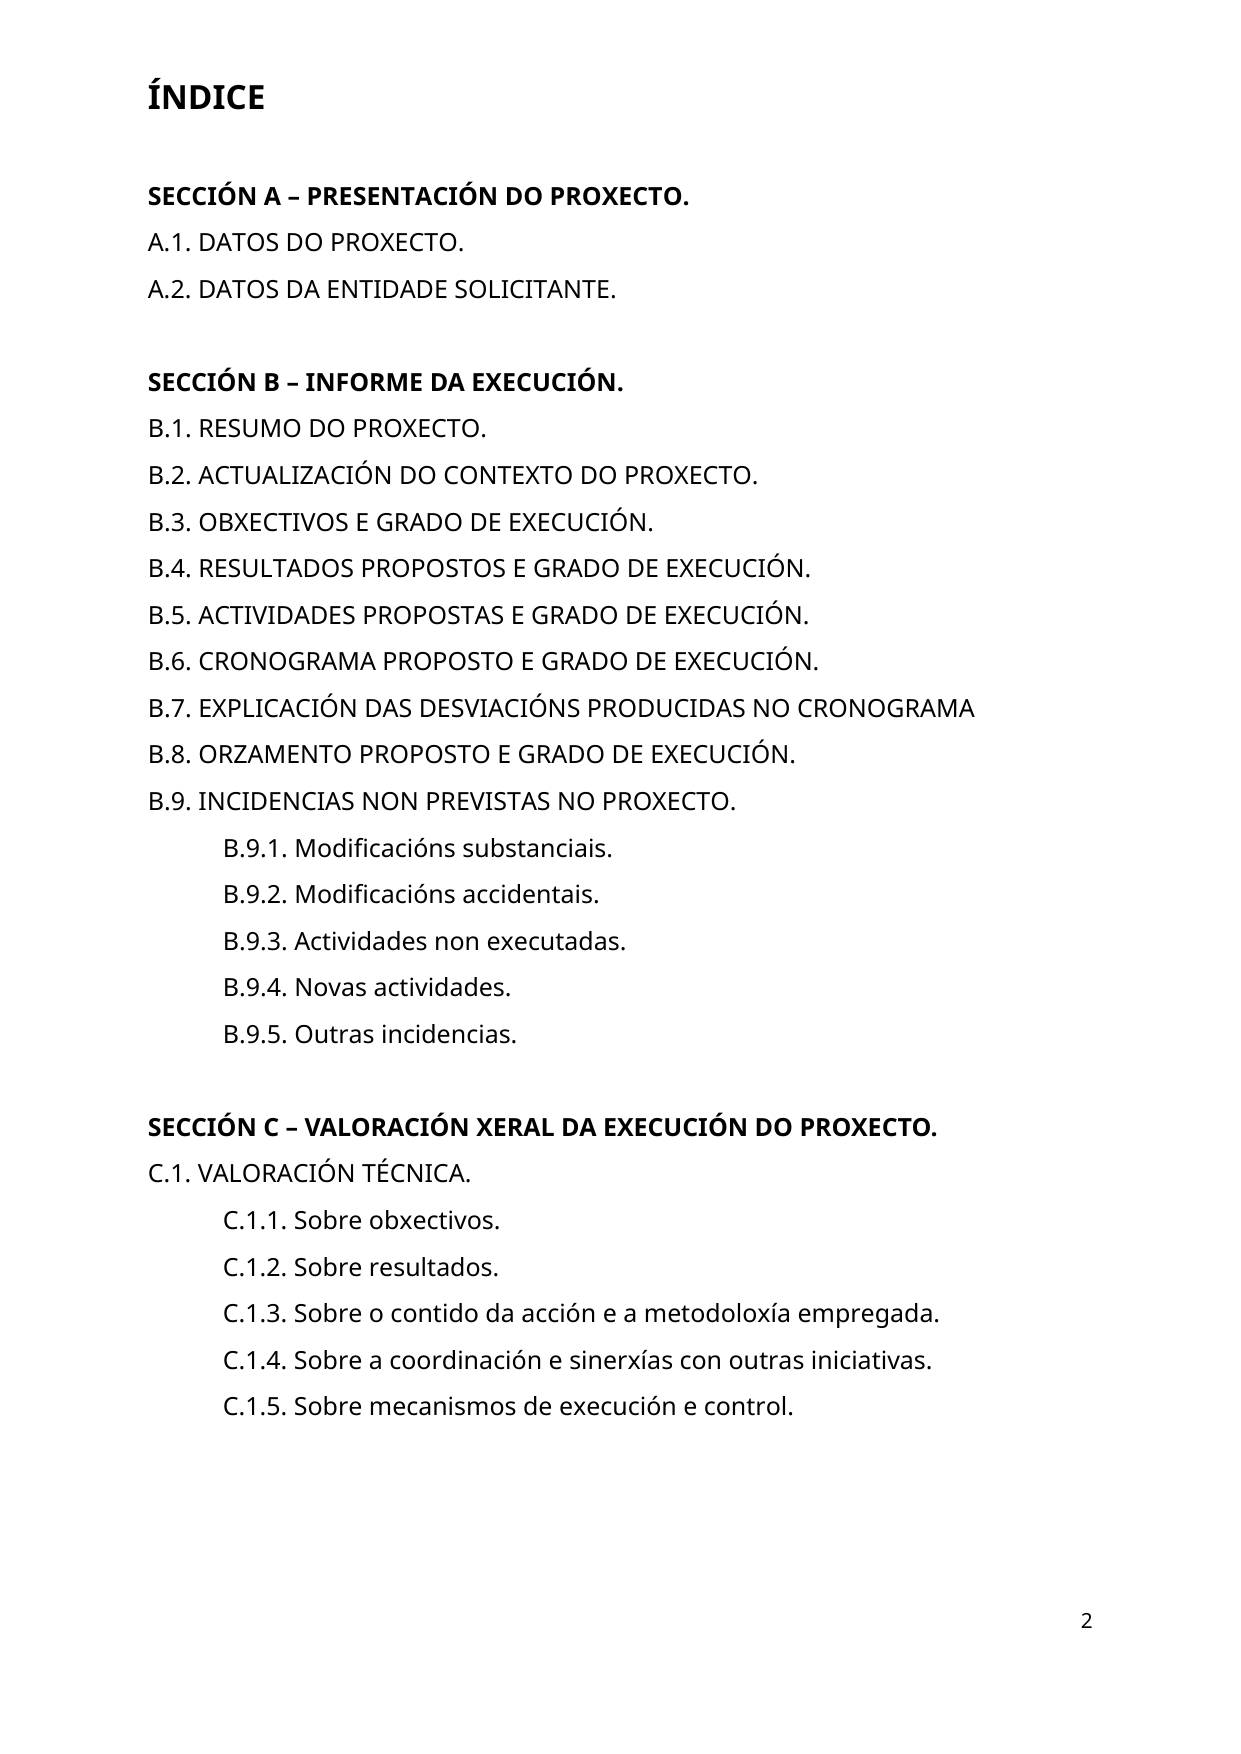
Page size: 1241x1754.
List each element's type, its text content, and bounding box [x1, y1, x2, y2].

text B.9.2. Modificacións accidentais. [223, 877, 1092, 911]
text SECCIÓN C – VALORACIÓN XERAL DA EXECUCIÓN DO PROXECTO. [148, 1109, 1092, 1144]
text C.1. VALORACIÓN TÉCNICA. [148, 1156, 1092, 1190]
text B.9.4. Novas actividades. [223, 970, 1092, 1004]
text C.1.3. Sobre o contido da acción e a metodoloxía empregada. [223, 1296, 1092, 1330]
text B.1. RESUMO DO PROXECTO. [148, 411, 1092, 445]
text B.2. ACTUALIZACIÓN DO CONTEXTO DO PROXECTO. [148, 458, 1092, 492]
text B.3. OBXECTIVOS E GRADO DE EXECUCIÓN. [148, 504, 1092, 538]
text C.1.5. Sobre mecanismos de execución e control. [223, 1389, 1092, 1423]
text B.5. ACTIVIDADES PROPOSTAS E GRADO DE EXECUCIÓN. [148, 597, 1092, 631]
text B.9.5. Outras incidencias. [223, 1016, 1092, 1051]
text B.6. CRONOGRAMA PROPOSTO E GRADO DE EXECUCIÓN. [148, 644, 1092, 678]
text B.9. INCIDENCIAS NON PREVISTAS NO PROXECTO. [148, 784, 1092, 818]
text C.1.2. Sobre resultados. [223, 1249, 1092, 1283]
text B.7. EXPLICACIÓN DAS DESVIACIÓNS PRODUCIDAS NO CRONOGRAMA [148, 691, 1092, 724]
text C.1.1. Sobre obxectivos. [223, 1203, 1092, 1237]
text ÍNDICE [148, 74, 1092, 119]
text A.2. DATOS DA ENTIDADE SOLICITANTE. [148, 271, 1092, 306]
text B.4. RESULTADOS PROPOSTOS E GRADO DE EXECUCIÓN. [148, 551, 1092, 585]
text B.9.3. Actividades non executadas. [223, 923, 1092, 957]
text C.1.4. Sobre a coordinación e sinerxías con outras iniciativas. [223, 1342, 1092, 1376]
text B.8. ORZAMENTO PROPOSTO E GRADO DE EXECUCIÓN. [148, 737, 1092, 771]
text SECCIÓN A – PRESENTACIÓN DO PROXECTO. [148, 178, 1092, 212]
text B.9.1. Modificacións substanciais. [223, 830, 1092, 864]
text SECCIÓN B – INFORME DA EXECUCIÓN. [148, 364, 1092, 399]
text A.1. DATOS DO PROXECTO. [148, 225, 1092, 259]
